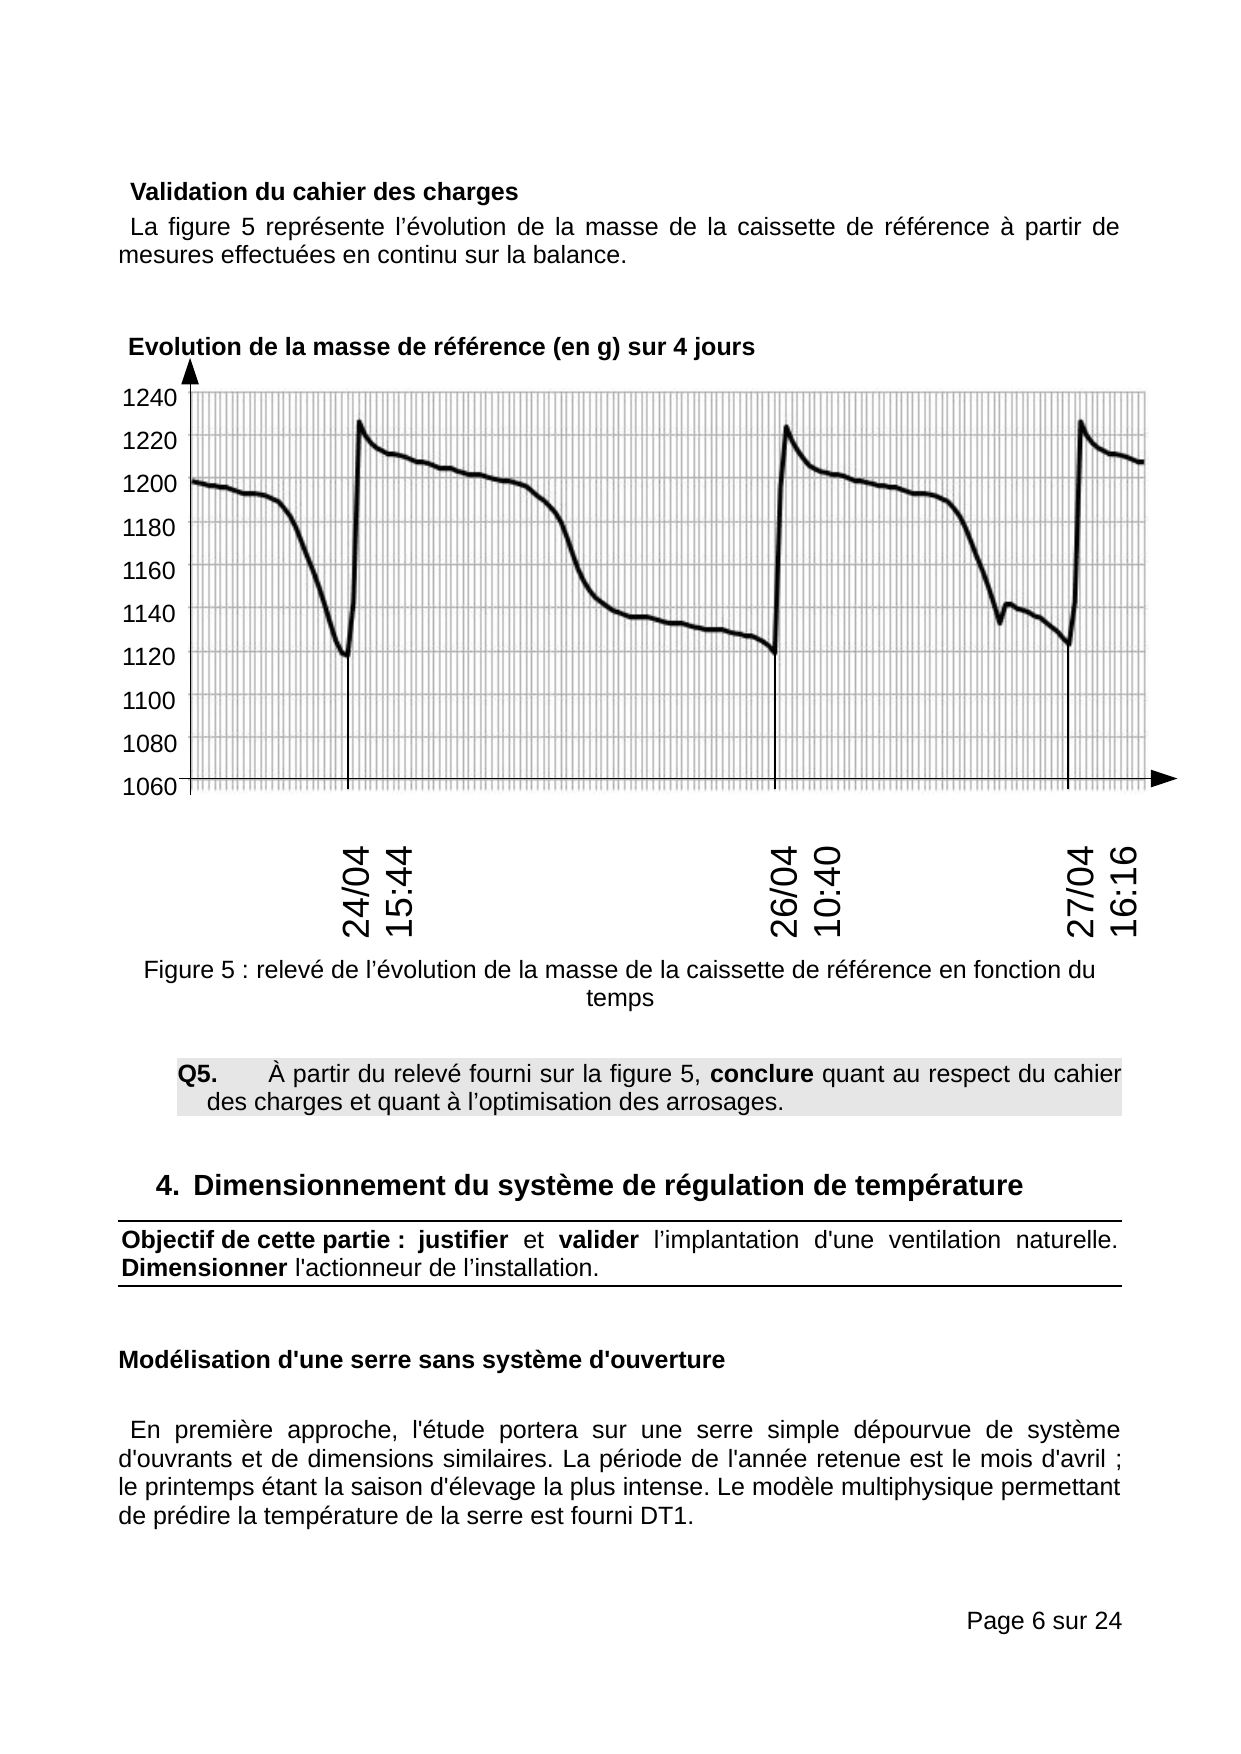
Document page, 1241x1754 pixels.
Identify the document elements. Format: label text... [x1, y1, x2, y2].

list Dimensionnement du système de régulation de température [156, 1168, 1122, 1202]
picture [191, 779, 1149, 795]
list à partir du relevé fourni sur la figure 5, conclure quant au respect du cahier des charges et quant à l’optimisation des arrosages. [177, 1058, 1122, 1116]
text En première approche, l'étude portera sur une serre simple dépourvue de système d'ouvrants et de dimensions similaires. La période de l'année retenue est le mois d'avril ; le printemps étant la saison d'élevage la plus intense. Le modèle multiphysique permettant de prédire la température de la serre est fourni DT1. [118, 1415, 1122, 1530]
text Modélisation d'une serre sans système d'ouverture [118, 1345, 1122, 1374]
picture [191, 387, 1149, 778]
list justifier et valider l’implantation d'une ventilation naturelle. Dimensionner l'actionneur de l’installation. [118, 1222, 1122, 1285]
text La figure 5 représente l’évolution de la masse de la caissette de référence à partir de mesures effectuées en continu sur la balance. [118, 212, 1122, 269]
list relevé de l’évolution de la masse de la caissette de référence en fonction du temps [118, 310, 1122, 1012]
text Validation du cahier des charges [118, 177, 1122, 206]
